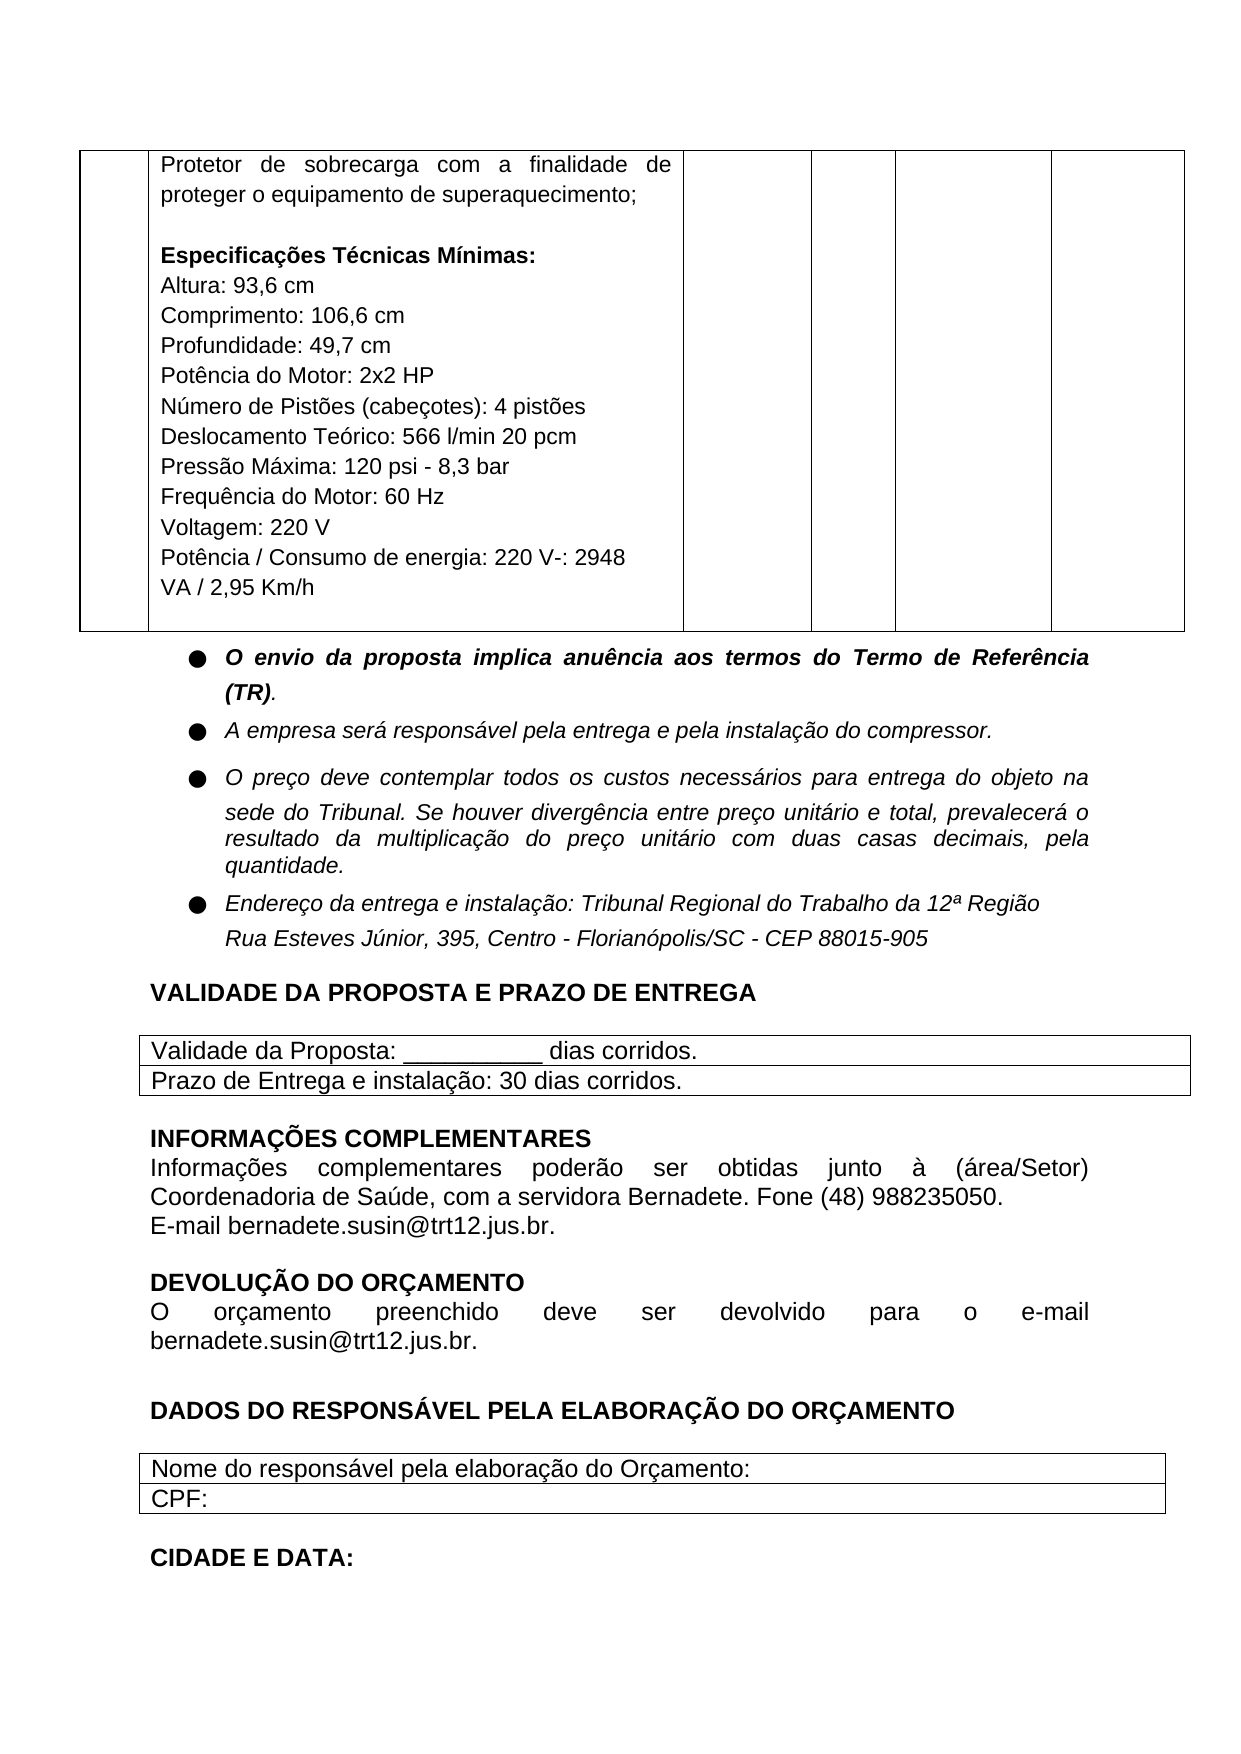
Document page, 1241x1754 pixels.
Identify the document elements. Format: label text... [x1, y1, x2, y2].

text Informações complementares poderão ser obtidas junto à (área/Setor) Coordenadoria de Saúde, com a servidora Bernadete. Fone (48) 988235050. [150, 1153, 1090, 1211]
table_cell CPF: [140, 1484, 1165, 1513]
text E-mail bernadete.susin@trt12.jus.br. [150, 1211, 1090, 1239]
list A empresa será responsável pela entrega e pela instalação do compressor. [187, 705, 1090, 752]
table_cell Prazo de Entrega e instalação: 30 dias corridos. [140, 1066, 1190, 1095]
list Endereço da entrega e instalação: Tribunal Regional do Trabalho da 12ª Região [187, 878, 1090, 925]
table_header Validade da Proposta: __________ dias corridos. [140, 1036, 1190, 1065]
text VALIDADE DA PROPOSTA E PRAZO DE ENTREGA [150, 978, 1090, 1006]
table_cell [812, 151, 895, 631]
table_cell [684, 151, 811, 631]
text Rua Esteves Júnior, 395, Centro - Florianópolis/SC - CEP 88015-905 [225, 925, 1090, 951]
list O envio da proposta implica anuência aos termos do Termo de Referência (TR). [187, 632, 1090, 705]
table_cell [81, 151, 148, 631]
text O orçamento preenchido deve ser devolvido para o e-mail bernadete.susin@trt12.jus.br. [150, 1297, 1090, 1354]
text DADOS DO RESPONSÁVEL PELA ELABORAÇÃO DO ORÇAMENTO [150, 1396, 1090, 1424]
table_cell [896, 151, 1051, 631]
text DEVOLUÇÃO DO ORÇAMENTO [150, 1268, 1090, 1297]
text INFORMAÇÕES COMPLEMENTARES [150, 1124, 1090, 1153]
text CIDADE E DATA: [150, 1543, 1090, 1571]
table_cell [1052, 151, 1184, 631]
list O preço deve contemplar todos os custos necessários para entrega do objeto na sede do Tribunal. Se houver divergência entre preço unitário e total, prevalecerá o resultado da multiplicação do preço unitário com duas casas decimais, pela quantidade. [187, 752, 1090, 878]
table_header Nome do responsável pela elaboração do Orçamento: [140, 1454, 1165, 1483]
table_cell Protetor de sobrecarga com a finalidade de proteger o equipamento de superaquecimento; Especificações Técnicas Mínimas: Altura: 93,6 cm Comprimento: 106,6 cm Profundidade: 49,7 cm Potência do Motor: 2x2 HP Número de Pistões (cabeçotes): 4 pistões Deslocamento Teórico: 566 l/min 20 pcm Pressão Máxima: 120 psi - 8,3 bar Frequência do Motor: 60 Hz Voltagem: 220 V Potência / Consumo de energia: 220 V-: 2948 VA / 2,95 Km/h [149, 151, 683, 631]
